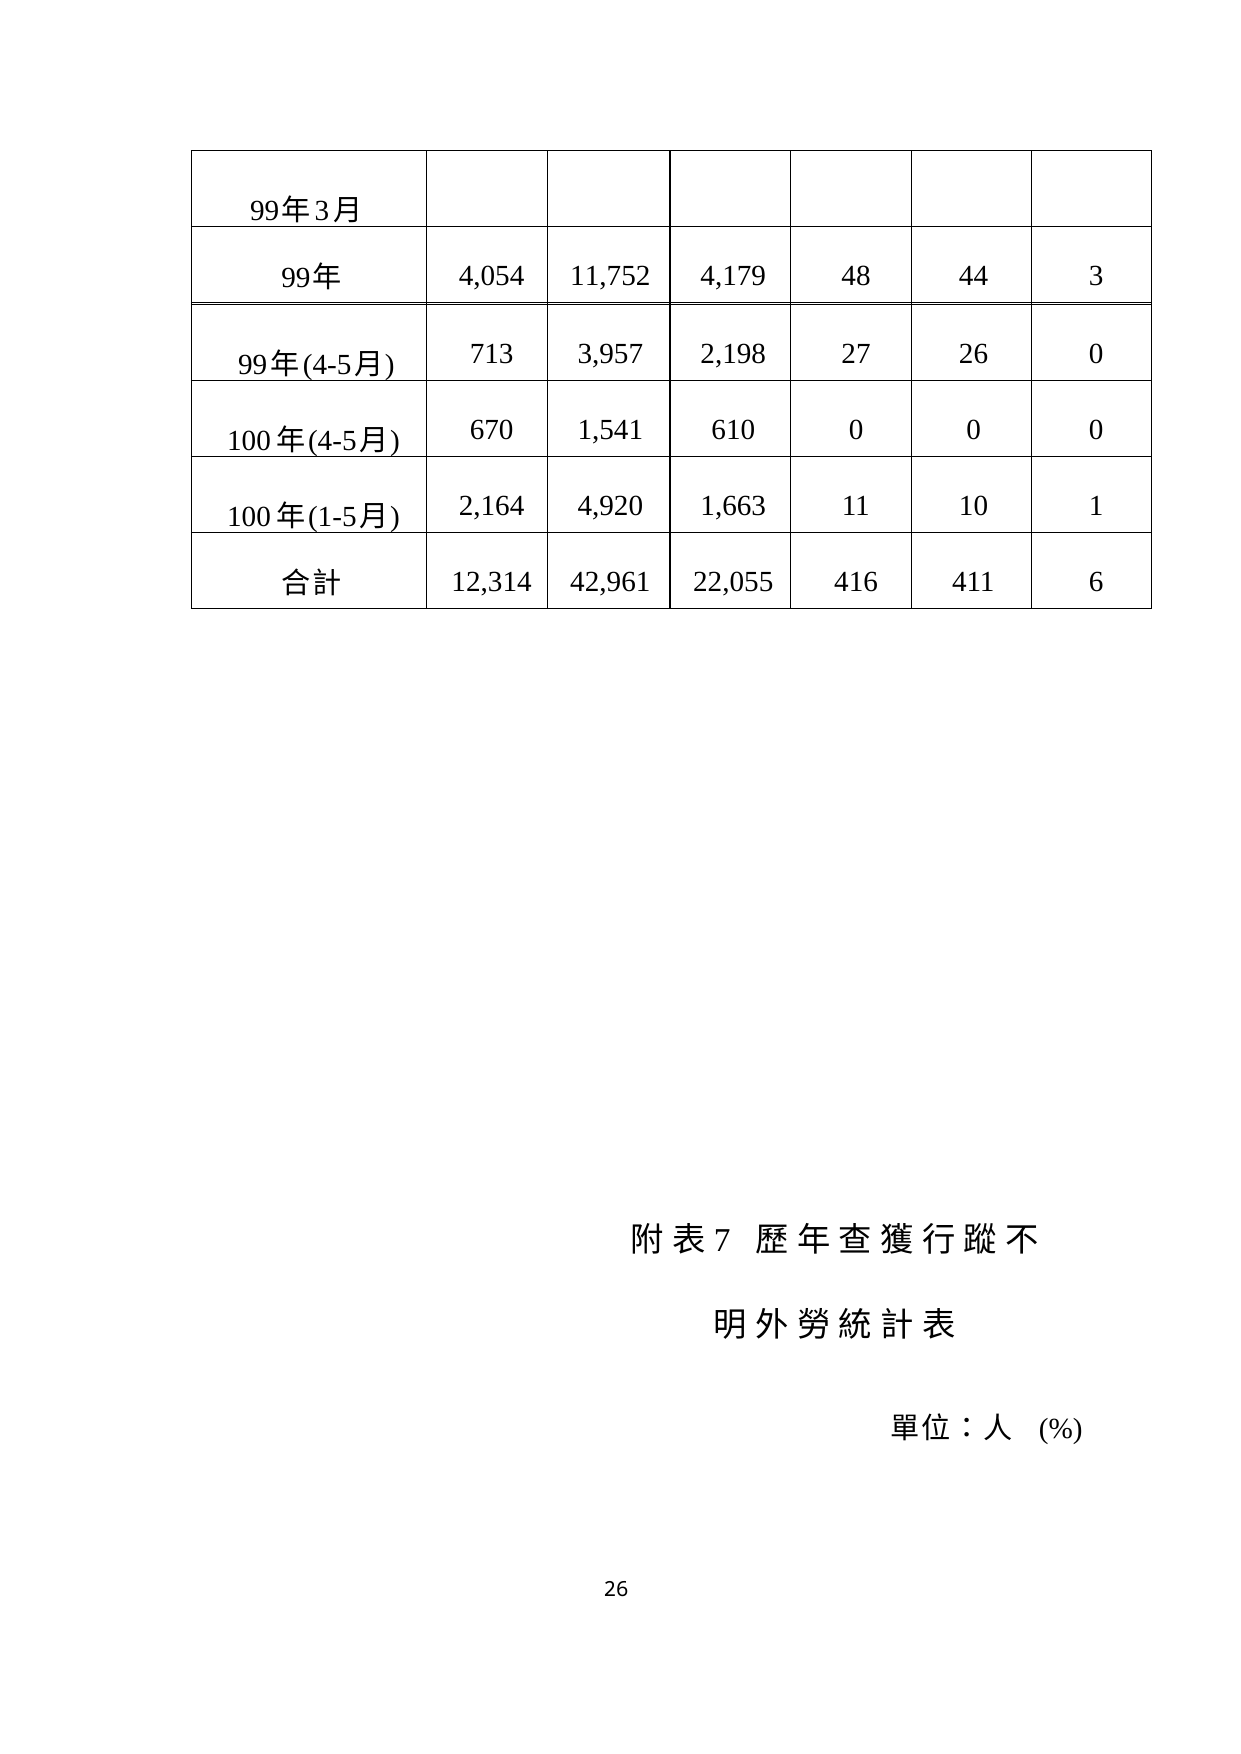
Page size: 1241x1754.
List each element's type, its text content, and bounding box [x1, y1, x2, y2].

table_cell 44 [912, 227, 1031, 302]
table_cell 3,957 [548, 305, 669, 380]
table_cell 4,179 [671, 227, 790, 302]
table_cell 22,055 [671, 533, 790, 608]
table_cell 合計 [192, 533, 426, 608]
table_cell 42,961 [548, 533, 669, 608]
table_cell 416 [791, 533, 911, 608]
table_cell 0 [1032, 381, 1151, 456]
table_cell 11,752 [548, 227, 669, 302]
table_cell 4,920 [548, 457, 669, 532]
text 附表7 歷年查獲行蹤不明外勞統計表 [618, 1155, 1043, 1343]
table_cell 4,054 [427, 227, 547, 302]
table_cell 0 [791, 381, 911, 456]
table_cell 27 [791, 305, 911, 380]
table_cell 0 [1032, 305, 1151, 380]
table_cell [791, 151, 911, 226]
table_cell 411 [912, 533, 1031, 608]
table_cell 1,663 [671, 457, 790, 532]
table_cell 100年(1-5月) [192, 457, 426, 532]
table_cell 670 [427, 381, 547, 456]
table_cell 6 [1032, 533, 1151, 608]
table_cell 0 [912, 381, 1031, 456]
table_cell 99年(4-5月) [192, 305, 426, 380]
table_cell [548, 151, 669, 226]
table_cell 99年 [192, 227, 426, 302]
table_cell [912, 151, 1031, 226]
table_cell 713 [427, 305, 547, 380]
table_cell 48 [791, 227, 911, 302]
table_cell [427, 151, 547, 226]
table_cell 610 [671, 381, 790, 456]
table_cell [671, 151, 790, 226]
table_cell 100年(4-5月) [192, 381, 426, 456]
table_cell 1 [1032, 457, 1151, 532]
table_cell 2,164 [427, 457, 547, 532]
table_cell 12,314 [427, 533, 547, 608]
text 單位：人 (%) [188, 1343, 1086, 1468]
table_cell 11 [791, 457, 911, 532]
table_cell 10 [912, 457, 1031, 532]
table_cell 26 [912, 305, 1031, 380]
table_cell 3 [1032, 227, 1151, 302]
table_cell [1032, 151, 1151, 226]
table_cell 99年3月 [192, 151, 426, 226]
table_cell 2,198 [671, 305, 790, 380]
table_cell 1,541 [548, 381, 669, 456]
